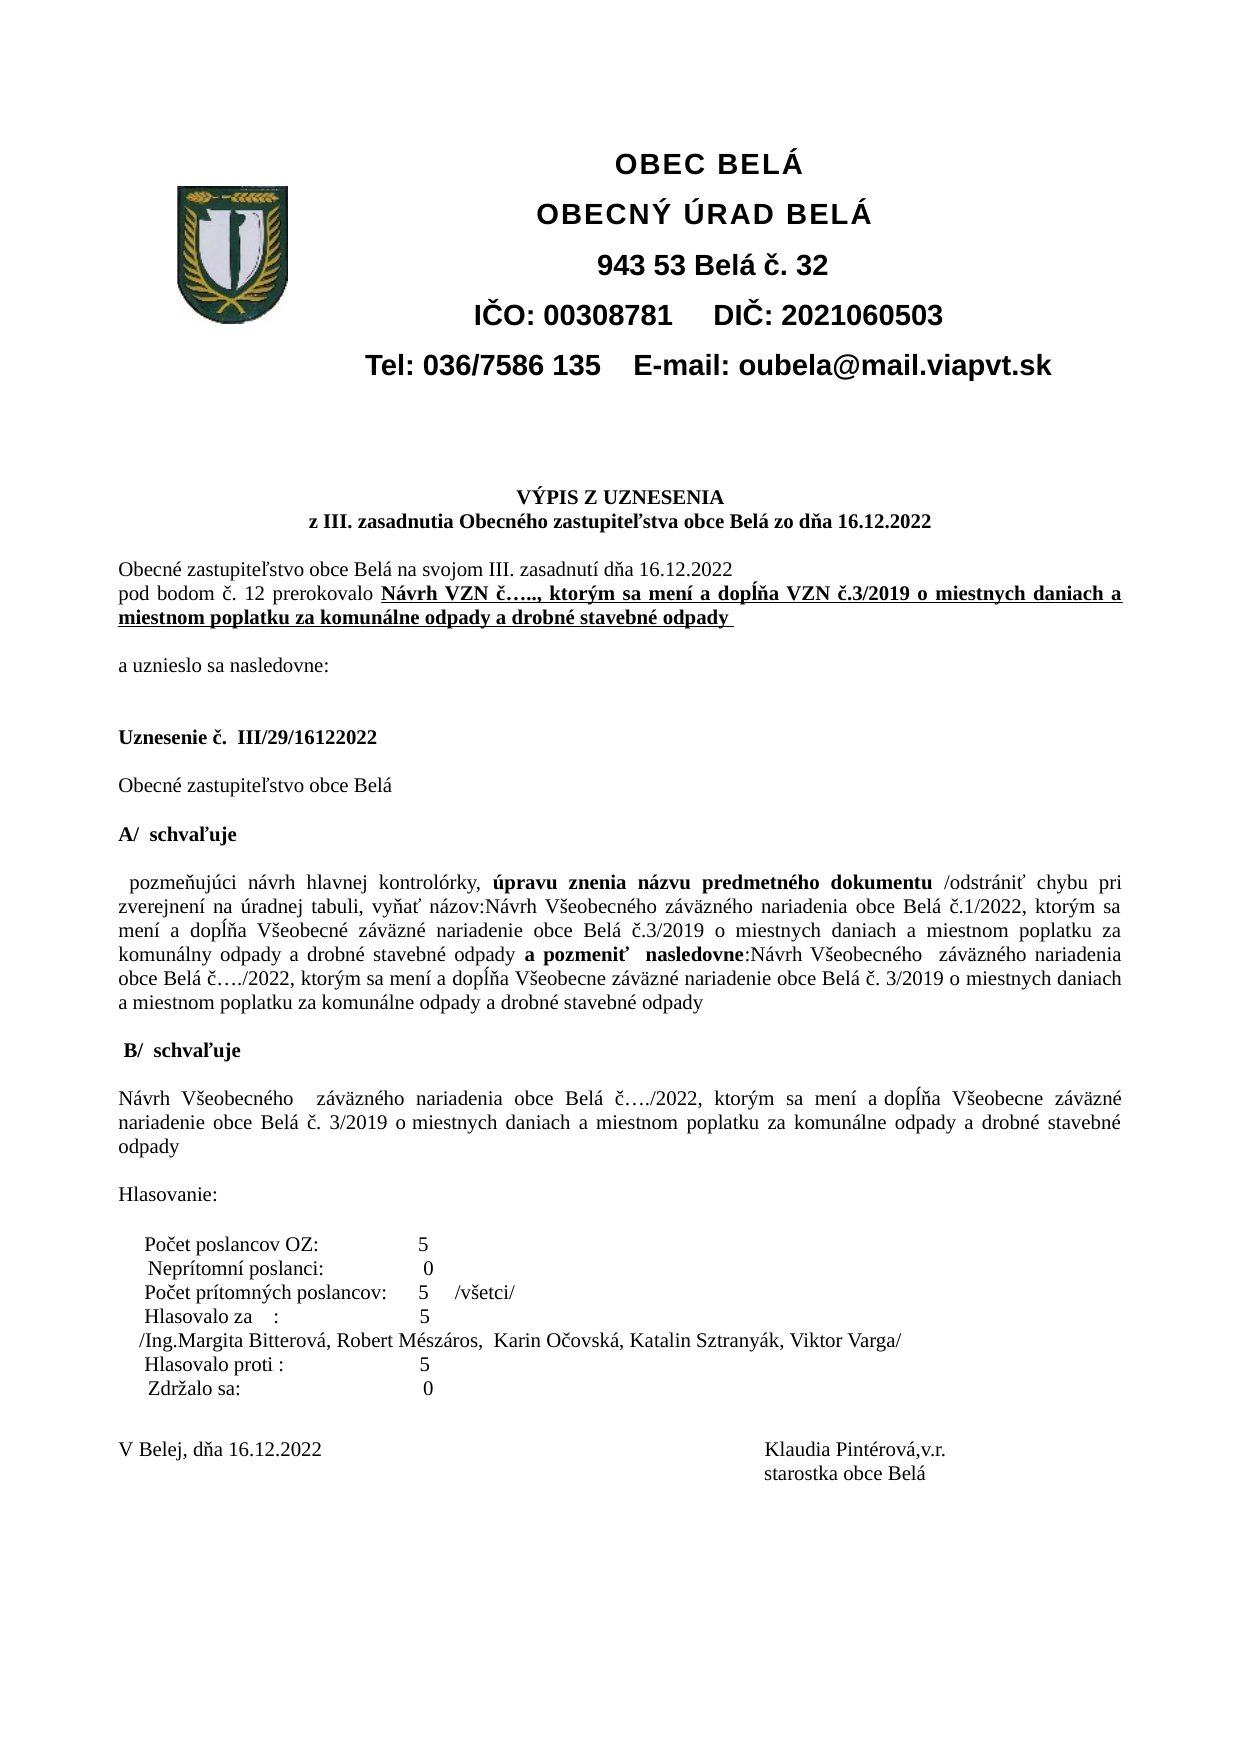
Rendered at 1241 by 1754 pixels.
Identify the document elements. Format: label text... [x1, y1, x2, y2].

text Zdržalo sa: 0 [148, 1376, 1122, 1400]
text Neprítomní poslanci: 0 [148, 1256, 1122, 1279]
text Počet poslancov OZ: 5 [118, 1231, 1122, 1256]
text Obecné zastupiteľstvo obce Belá [118, 773, 1122, 797]
text z III. zasadnutia Obecného zastupiteľstva obce Belá zo dňa 16.12.2022 [118, 509, 1122, 533]
text A/ schvaľuje [118, 821, 1122, 846]
text Obecné zastupiteľstvo obce Belá na svojom III. zasadnutí dňa 16.12.2022 [118, 557, 1122, 581]
text V Belej, dňa 16.12.2022 Klaudia Pintérová,v.r. [118, 1436, 1122, 1461]
text pod bodom č. 12 prerokovalo Návrh VZN č….., ktorým sa mení a dopĺňa VZN č.3/2019 o miestnych daniach a miestnom poplatku za komunálne odpady a drobné stavebné odpady [118, 581, 1122, 629]
text Uznesenie č. III/29/16122022 [118, 725, 1122, 749]
text /Ing.Margita Bitterová, Robert Mészáros, Karin Očovská, Katalin Sztranyák, Viktor Varga/ [118, 1328, 1122, 1352]
text Návrh Všeobecného záväzného nariadenia obce Belá č…./2022, ktorým sa mení a dopĺňa Všeobecne záväzné nariadenie obce Belá č. 3/2019 o miestnych daniach a miestnom poplatku za komunálne odpady a drobné stavebné odpady [118, 1086, 1122, 1158]
text pozmeňujúci návrh hlavnej kontrolórky, úpravu znenia názvu predmetného dokumentu /odstrániť chybu pri zverejnení na úradnej tabuli, vyňať názov:Návrh Všeobecného záväzného nariadenia obce Belá č.1/2022, ktorým sa mení a dopĺňa Všeobecné záväzné nariadenie obce Belá č.3/2019 o miestnych daniach a miestnom poplatku za komunálny odpady a drobné stavebné odpady a pozmeniť nasledovne:Návrh Všeobecného záväzného nariadenia obce Belá č…./2022, ktorým sa mení a dopĺňa Všeobecne záväzné nariadenie obce Belá č. 3/2019 o miestnych daniach a miestnom poplatku za komunálne odpady a drobné stavebné odpady [118, 869, 1122, 1014]
text a uznieslo sa nasledovne: [118, 653, 1122, 677]
text Hlasovalo proti : 5 [118, 1352, 1122, 1376]
picture [177, 186, 288, 324]
text VÝPIS Z UZNESENIA [118, 484, 1122, 509]
table_header [111, 147, 354, 398]
table_header OBEC Belá ObecnÝ Úrad Belá 943 53 Belá č. 32 IČO: 00308781 DIČ: 2021060503 Tel: 036/7586 135 E-mail: oubela@mail.viapvt.sk [354, 147, 1063, 398]
text B/ schvaľuje [118, 1038, 1122, 1062]
text Hlasovalo za : 5 [118, 1304, 1122, 1328]
text Počet prítomných poslancov: 5 /všetci/ [118, 1279, 1122, 1304]
text Hlasovanie: [118, 1182, 1122, 1206]
text starostka obce Belá [118, 1461, 1122, 1484]
